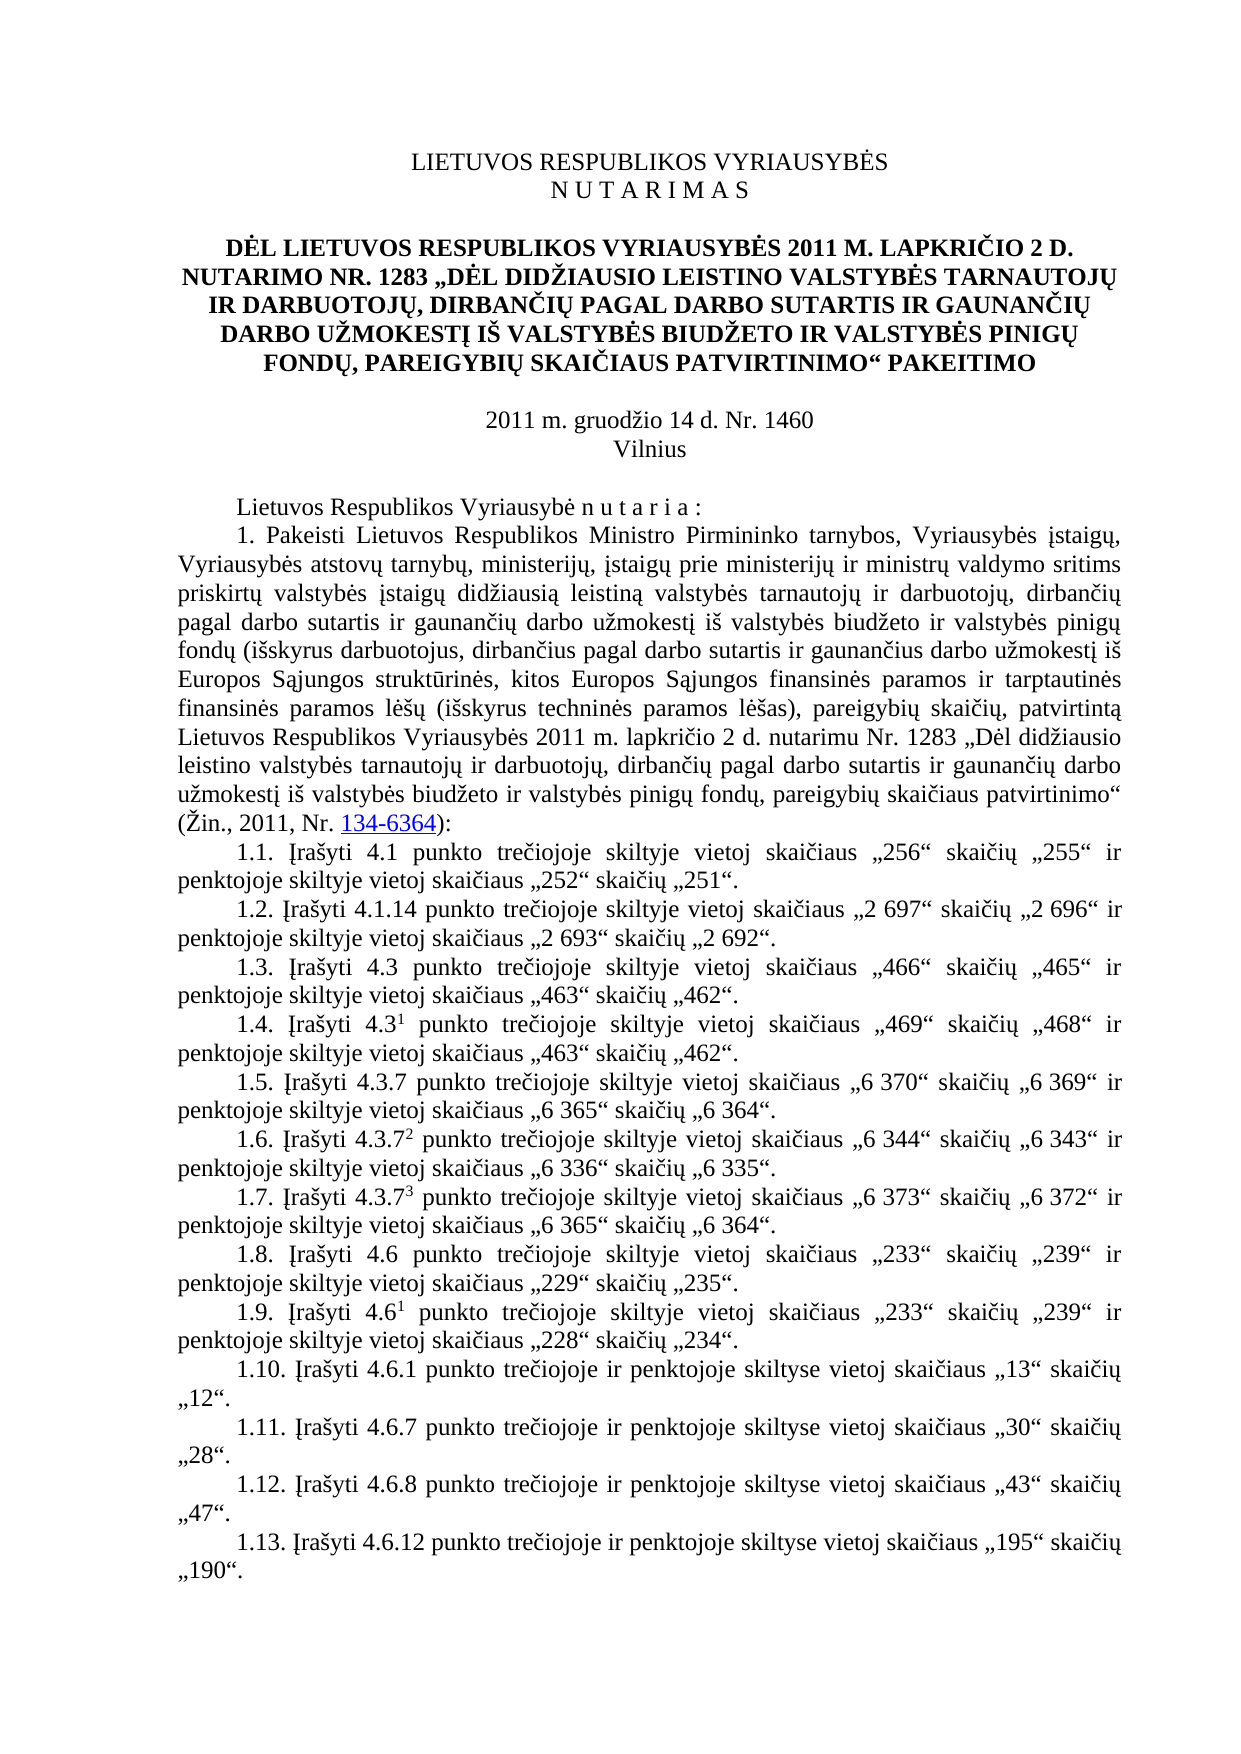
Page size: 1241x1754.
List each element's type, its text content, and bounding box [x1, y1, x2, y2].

text 2011 m. gruodžio 14 d. Nr. 1460 [177, 406, 1122, 434]
text 1.1. Įrašyti 4.1 punkto trečiojoje skiltyje vietoj skaičiaus „256“ skaičių „255“ ir penktojoje skiltyje vietoj skaičiaus „252“ skaičių „251“. [177, 837, 1122, 894]
text DĖL Lietuvos Respublikos VYRIAUSYBĖS 2011 m. lapkričio 2 d. NUTARIMO Nr. 1283 „DĖL DIDŽIAUSIO LEISTINO VALSTYBĖS TARNAUTOJŲ IR DARBUOTOJŲ, DIRBANČIŲ PAGAL DARBO SUTARTIS IR GAUNANČIŲ DARBO UŽMOKESTĮ IŠ VALSTYBĖS BIUDŽETO IR VALSTYBĖS PINIGŲ FONDŲ, PAREIGYBIŲ SKAIČIAUS PATVIRTINIMO“ pakeitimo [177, 233, 1122, 377]
text 1.9. Įrašyti 4.61 punkto trečiojoje skiltyje vietoj skaičiaus „233“ skaičių „239“ ir penktojoje skiltyje vietoj skaičiaus „228“ skaičių „234“. [177, 1297, 1122, 1354]
text Vilnius [177, 434, 1122, 463]
text 1.7. Įrašyti 4.3.73 punkto trečiojoje skiltyje vietoj skaičiaus „6 373“ skaičių „6 372“ ir penktojoje skiltyje vietoj skaičiaus „6 365“ skaičių „6 364“. [177, 1182, 1122, 1239]
text 1.2. Įrašyti 4.1.14 punkto trečiojoje skiltyje vietoj skaičiaus „2 697“ skaičių „2 696“ ir penktojoje skiltyje vietoj skaičiaus „2 693“ skaičių „2 692“. [177, 894, 1122, 952]
text 1.4. Įrašyti 4.31 punkto trečiojoje skiltyje vietoj skaičiaus „469“ skaičių „468“ ir penktojoje skiltyje vietoj skaičiaus „463“ skaičių „462“. [177, 1009, 1122, 1067]
text 1.11. Įrašyti 4.6.7 punkto trečiojoje ir penktojoje skiltyse vietoj skaičiaus „30“ skaičių „28“. [177, 1412, 1122, 1469]
text 1.13. Įrašyti 4.6.12 punkto trečiojoje ir penktojoje skiltyse vietoj skaičiaus „195“ skaičių „190“. [177, 1527, 1122, 1584]
text 1.5. Įrašyti 4.3.7 punkto trečiojoje skiltyje vietoj skaičiaus „6 370“ skaičių „6 369“ ir penktojoje skiltyje vietoj skaičiaus „6 365“ skaičių „6 364“. [177, 1067, 1122, 1124]
text 1.3. Įrašyti 4.3 punkto trečiojoje skiltyje vietoj skaičiaus „466“ skaičių „465“ ir penktojoje skiltyje vietoj skaičiaus „463“ skaičių „462“. [177, 952, 1122, 1009]
text 1. Pakeisti Lietuvos Respublikos Ministro Pirmininko tarnybos, Vyriausybės įstaigų, Vyriausybės atstovų tarnybų, ministerijų, įstaigų prie ministerijų ir ministrų valdymo sritims priskirtų valstybės įstaigų didžiausią leistiną valstybės tarnautojų ir darbuotojų, dirbančių pagal darbo sutartis ir gaunančių darbo užmokestį iš valstybės biudžeto ir valstybės pinigų fondų (išskyrus darbuotojus, dirbančius pagal darbo sutartis ir gaunančius darbo užmokestį iš Europos Sąjungos struktūrinės, kitos Europos Sąjungos finansinės paramos ir tarptautinės finansinės paramos lėšų (išskyrus techninės paramos lėšas), pareigybių skaičių, patvirtintą Lietuvos Respublikos Vyriausybės 2011 m. lapkričio 2 d. nutarimu Nr. 1283 „Dėl didžiausio leistino valstybės tarnautojų ir darbuotojų, dirbančių pagal darbo sutartis ir gaunančių darbo užmokestį iš valstybės biudžeto ir valstybės pinigų fondų, pareigybių skaičiaus patvirtinimo“ (Žin., 2011, Nr. 134-6364): [177, 521, 1122, 837]
text NUTARIMAS [177, 176, 1122, 204]
text 1.10. Įrašyti 4.6.1 punkto trečiojoje ir penktojoje skiltyse vietoj skaičiaus „13“ skaičių „12“. [177, 1354, 1122, 1412]
text 1.8. Įrašyti 4.6 punkto trečiojoje skiltyje vietoj skaičiaus „233“ skaičių „239“ ir penktojoje skiltyje vietoj skaičiaus „229“ skaičių „235“. [177, 1239, 1122, 1297]
text 1.12. Įrašyti 4.6.8 punkto trečiojoje ir penktojoje skiltyse vietoj skaičiaus „43“ skaičių „47“. [177, 1469, 1122, 1527]
text 1.6. Įrašyti 4.3.72 punkto trečiojoje skiltyje vietoj skaičiaus „6 344“ skaičių „6 343“ ir penktojoje skiltyje vietoj skaičiaus „6 336“ skaičių „6 335“. [177, 1124, 1122, 1182]
text Lietuvos Respublikos Vyriausybė nutaria: [177, 492, 1122, 521]
text LIETUVOS RESPUBLIKOS VYRIAUSYBĖS [177, 147, 1122, 176]
